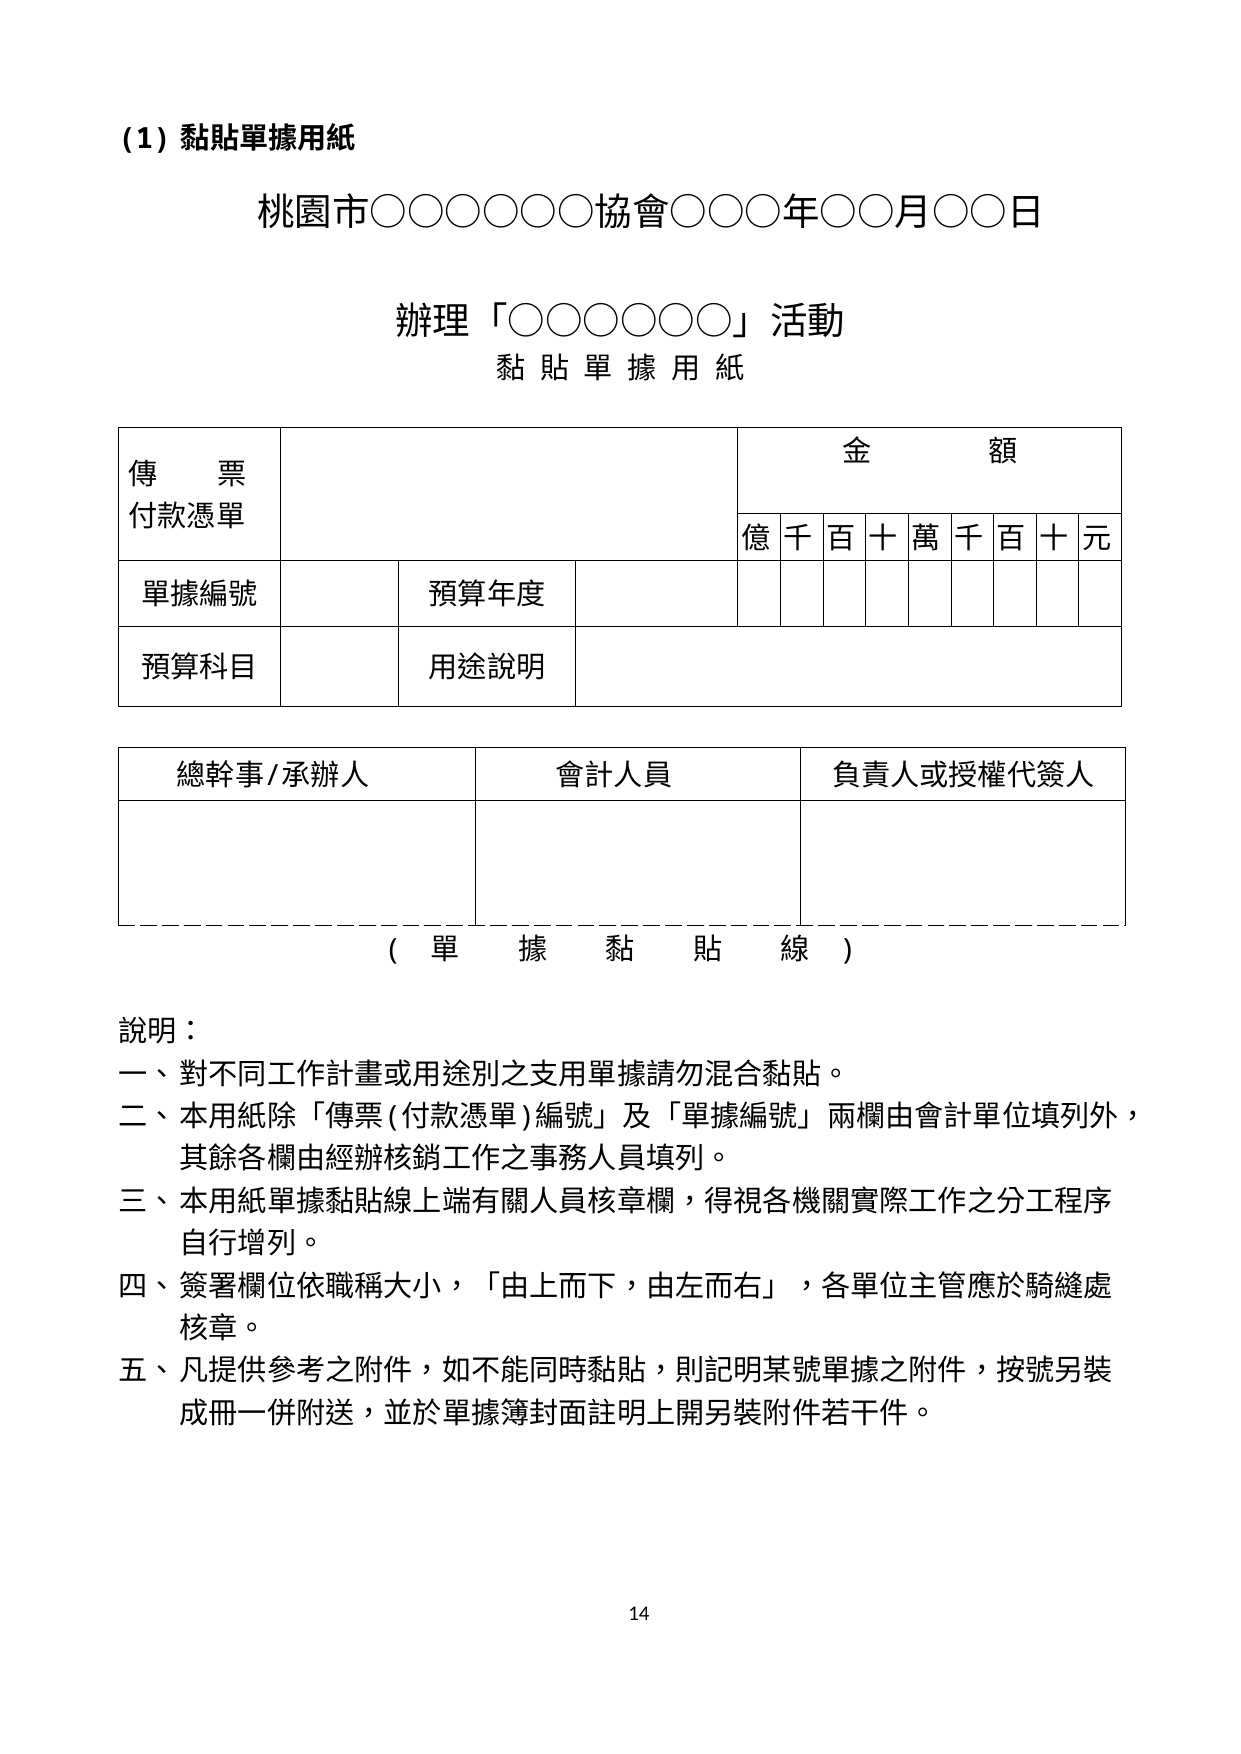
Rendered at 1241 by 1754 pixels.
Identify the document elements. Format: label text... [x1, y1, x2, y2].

text 三、 本用紙單據黏貼線上端有關人員核章欄，得視各機關實際工作之分工程序自行增列。 [118, 1177, 1122, 1262]
table_cell 萬 [909, 514, 951, 560]
table_cell [952, 561, 993, 626]
table_header 負責人或授權代簽人 [801, 748, 1125, 800]
table_cell [281, 627, 398, 706]
table_cell 百 [824, 514, 865, 560]
table_header [281, 428, 737, 560]
table_cell 單據編號 [119, 561, 280, 626]
list 黏貼單據用紙 [118, 115, 1122, 157]
table_cell [576, 627, 1121, 706]
table_cell 十 [1037, 514, 1078, 560]
table_cell [824, 561, 865, 626]
table_cell [801, 801, 1125, 925]
table_cell 千 [952, 514, 993, 560]
text 辦理「○○○○○○」活動 [118, 291, 1122, 345]
table_header 金 額 [738, 428, 1121, 513]
table_cell 千 [781, 514, 823, 560]
table_header [1130, 427, 1189, 513]
text 桃園市○○○○○○協會○○○年○○月○○日 [118, 182, 1183, 236]
text ( 單 據 黏 貼 線 ) [118, 926, 1122, 968]
table_cell 元 [1079, 514, 1121, 560]
table_cell 預算年度 [399, 561, 575, 626]
text 黏 貼 單 據 用 紙 [118, 345, 1122, 387]
text 說明： [118, 1008, 1122, 1050]
text 五、 凡提供參考之附件，如不能同時黏貼，則記明某號單據之附件，按號另裝成冊一併附送，並於單據簿封面註明上開另裝附件若干件。 [118, 1347, 1122, 1431]
table_cell [1079, 561, 1121, 626]
table_cell [281, 561, 398, 626]
table_cell [909, 561, 951, 626]
text 一、 對不同工作計畫或用途別之支用單據請勿混合黏貼。 [118, 1050, 1122, 1093]
table_cell [1122, 626, 1129, 706]
table_header [1122, 427, 1129, 513]
table_header 總幹事/承辦人 [119, 748, 475, 800]
text 二、 本用紙除「傳票(付款憑單)編號」及「單據編號」兩欄由會計單位填列外，其餘各欄由經辦核銷工作之事務人員填列。 [118, 1093, 1122, 1177]
table_cell 億 [738, 514, 780, 560]
table_cell [866, 561, 908, 626]
table_cell [576, 561, 737, 626]
table_cell [1037, 561, 1078, 626]
table_cell [1130, 626, 1189, 706]
table_cell 用途說明 [399, 627, 575, 706]
table_cell [781, 561, 823, 626]
table_cell 預算科目 [119, 627, 280, 706]
table_cell [738, 561, 780, 626]
text 四、 簽署欄位依職稱大小，「由上而下，由左而右」，各單位主管應於騎縫處核章。 [118, 1262, 1122, 1347]
table_header 傳 票 付款憑單 [119, 428, 280, 560]
table_cell 百 [994, 514, 1036, 560]
table_header 會計人員 [476, 748, 800, 800]
table_cell [476, 801, 800, 925]
table_cell [994, 561, 1036, 626]
table_cell 十 [866, 514, 908, 560]
table_cell [1122, 513, 1189, 626]
table_cell [119, 801, 475, 925]
